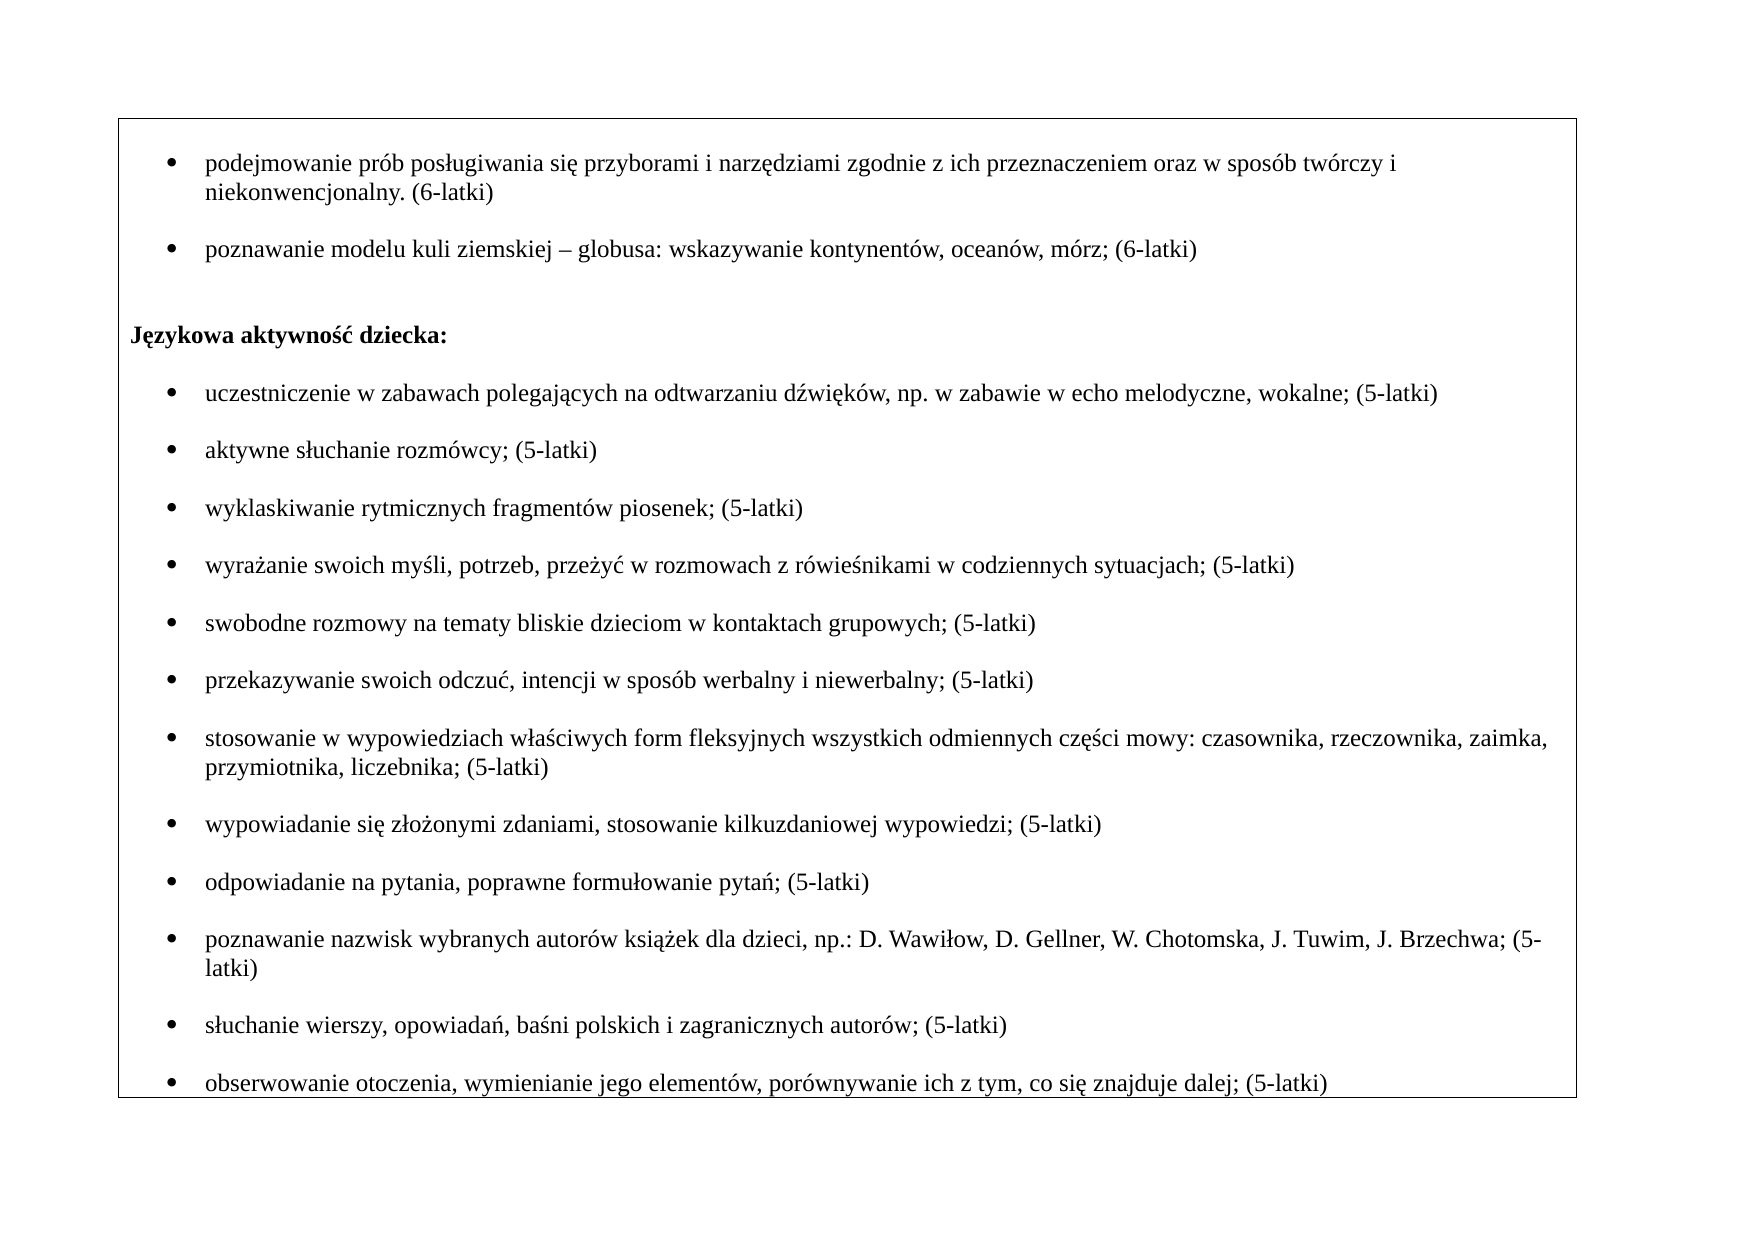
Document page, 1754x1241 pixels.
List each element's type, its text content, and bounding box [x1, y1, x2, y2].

table_cell Treści programowe: Fizyczny obszar rozwoju dziecka Społeczna aktywność dziecka: zawracanie uwagi na kulturę spożywania posiłków; (5-latki) samodzielne rozbieranie się i ubieranie oraz dbanie o swoją garderobę; (5-latki) porządkowanie po sobie miejsc zabaw, pracy i spożywania posiłków; (5-latki) dbanie o porządek na półkach indywidualnych; (5-latki) spożywanie posiłków – korzystanie z serwetek; (6-latki) wiązanie obuwia; (6-latki) wykazywanie inicjatywy w dbałości o salę zajęć. (6-latki) Językowa aktywność dziecka: rozwijanie sprawności całego ciała (w toku wykonywania czynności samoobsługowych, zabaw ruchowych i ćwiczeń gimnastycznych); (5-latki) wykonywanie czynności wymagających zaangażowania mięśni dłoni, np.: lepienie z plasteliny, zgniatanie i zaginanie papieru, wycinanie, wydzieranie; (5-latki) rozwijanie koordynacji wzrokowo-ruchowej, np.: powtarzanie ruchów innej osoby w czasie zabawy; (5-latki) wykonywanie czynności z dużym i małym napięciem mięśniowym w toku zabaw ruchowych i ćwiczeń plastycznych; (5-latki) odwzorowywanie elementów (przerysowywanie, rysowanie według wzoru, kalkowanie); (5-latki) określanie kierunku pisania (rysownia) – od lewej strony linii do prawej i od góry kartki do dołu; (6-latki) rozwijanie koordynacji ruchowej (głownie skoordynowanej współpracy ruchów ramienia, przedramienia, nadgarstka i palców); (6-latki) rozwijanie koordynacji ruchowo-słuchowo-wzrokowej; (6-latki) gospodarowanie przestrzenią kartki (wykonywanie prac plastycznych na papierze o różnych formatach – z tendencją do przechodzenia do małych, zamkniętych powierzchni); (6-latki) nabywanie płynności ruchów rąk (np. w toku swobodnych ruchów tanecznych, gimnastycznych ćwiczeń ramion, zadań plastycznych wymagających zamalowania dużych przestrzeni kartki); (6-latki) nabywanie precyzji wykonywania ruchów dłońmi (np. ubieranie lalek, zapinanie guzików, wiązanie sznurowadeł, dekorowanie kartki). (6-latki) Artystyczna aktywność dziecka: uczestniczenie w zabawach rytmicznych, ruchowych, pląsach przy muzyce; (5-latki) obserwowanie różnych zjawisk fizycznych, np. rozpuszczania ciał stałych w cieczy, krystalizacji, topnienia, parowania, tonięcia i pływania ciał, rozszczepiania światła (tęcza), zjawisk akustycznych (echo), magnetycznych; (5-latki) uczestniczenie w zabawach konstrukcyjno-technicznych wykorzystujących doświadczenia zbierane podczas poznawania środowiska technicznego, np. składanie zabawek z oddzielnych części, budowanie różnych konstrukcji z klocków, przezywanie radości z pozytywnych efektów swoich działań; (5-latki) budowanie z naturalnych materiałów (piasek, śnieg); konstruowanie z tworzywa przyrodniczego, korka, drutu, papieru, wełny; (5-latki) improwizowanie ruchowe do dowolniej muzyki; (6-latki) wspólne przeprowadzanie eksperymentów, wyciąganie wniosków; (6-latki) samodzielne używanie wybranych narzędzi, przyborów, wybieranie materiałów, organizowanie sobie stanowiska pracy i porządkowanie go po zakończonej pracy. (6-latki) Ruchowa i zdrowotna aktywność dziecka: nazywanie części ciała; (5-latki) utrwalanie orientacji w schemacie własnego ciała i ciała drugiej osoby (np. w kontekście kształtowania prawidłowej postawy); (5-latki) uczestniczenie w zabawach ruchowych: kształtujących postawę, orientacyjno-porządkowych, bieżnych, z elementami skoku, podskoku, z elementami toczenia, z elementami rzutu, chwytu, równoważnych, organizowanych metodą opowieści ruchowych, ze śpiewem; (5-latki) uczestniczenie w zabawach organizowanych w terenie (w ogrodzie przedszkolnym, w parku, na boisku) w różnych porach roku (na śniegu, w wodzie); (5-latki) uczestniczenie w ćwiczeniach gimnastycznych; (5-latki) ubieranie się odpowiednio do warunków atmosferycznych występujących w danej porze roku (zapobieganie przegrzaniu i zmarznięciu); (latki) przebywanie na świeżym powietrzu; uczestniczenie w spacerach, zabawach i ćwiczeniach ruchowych; (5-latki) dbanie o higienę poprzez codzienne mycie całego ciała, mycie zębów po posiłkach, samodzielne korzystanie z toalety, mycie rak, zwłaszcza po pobycie w toalecie i po zabawie na świeżym powietrzu, utrzymywanie czystości odzieży, obuwia; zwracanie uwagi na estetyczny wygląd, samodzielne ubieranie się i rozbieranie, dbanie o rzeczy osobiste, codzienne zmienianie bielizny, nieużywanie cudzych grzebieni, szczotek, ręczników, zachowywanie porządku w miejscu zabawy, pracy, nauki; (5-latki) sygnalizowanie nauczycielowi złego samopoczucia; (5-latki) wyrabianie nawyków zdrowotnych, np. samodzielnego ubierania się, poprawnego korzystania z toalety, właściwego zachowania się przy stole, przestrzegania zasad bezpieczeństwa w toku zabaw ruchowych i innych; (5-latki) aktywne uczestniczenie w zabawach na świeżym powietrzu; (5-latki) przeplatanie aktywności ruchowej z odpoczynkiem; (5-latki) wybieranie bezpiecznego miejsca do zabaw; (5-latki) bezpieczne korzystanie ze sprzętu sportowego, urządzeń znajdujących się na placu zabaw; (5-latki) informowanie nauczyciela o wszystkich sytuacjach budzących wątpliwości i obawy; (5-latki) naśladowanie ruchów wykonywanych przez nauczyciela, odtwarzanie ruchem całego ciała lub samych rąk sposobów poruszania się zwierząt itp.; (5-latki) zacieśnianie kontaktów interpersonalnych z grupą poprzez wspólne organizowanie zabaw ruchowych; (6-latki) odpowiednie dobieranie miejsc zabaw przy stoliku, biurku (miejsce dobrze oświetlone, krzesło dopasowane do wzrostu dziecka); (6-latki) sygnalizowanie potrzeby pomocy w sytuacjach zagrożenia, zwracanie się do osób, które mogą tej pomocy udzielić. (6-latki) Emocjonalny obszar rozwoju dziecka Społeczna aktywność dziecka: wyrażanie i nazywanie różnych emocji podczas zabaw; (5-latki) określanie sytuacji wywołujących różne emocje, np.: radość, złość, smutek, strach; (5-latki) radzenie sobie z emocjami poprzez udział w zabawach , rozmowach, słuchaniu wybranych utworów literackich; (5-latki) zapraszanie innych dzieci do wspólnej zabawy; (5-latki) szanowanie wytworów pracy innych oraz ich własności; (5-latki) dzielenie się wrażeniami, spostrzeżeniami z obserwacji danego zdarzenia, danej sytuacji; (5-latki) zwracanie się o pomoc w trudnych sytuacjach; (5-latki) dostrzeganie, że rośliny i zwierzęta mają swoje potrzeby; dbanie o nie (np. dokarmianie ptaków zimą); (5-latki) szanowanie odmowy uczestnictwa w niechcianych sytuacjach; (6-latki) czerpanie radości i satysfakcji z przebywania na lonie natury; (6-latki) czynny udział w dekorowaniu sali; (6-latki) podejmowanie prób samodzielnego rozwiązywania problemu. (6-latki) Społeczny obszar rozwoju dziecka Społeczna aktywność dziecka: prezentowanie swoich wyrobów, dokonanie samooceny ich wykonania; (5-latki) uczestniczenie w sytuacjach stwarzających możliwość wyboru, przewidywanie skutków zachowań, zwracanie uwagi na konsekwencje wynikające z danego wyboru; (5-latki) przestrzeganie wspólnie ustalonych umów i zasad regulujących współżycie w grupie; (5-latki) dostrzeganie potrzeb innych, szanowanie ich; (5-latki) cieszenie się z sukcesów drugiej osoby; (5-latki) pomaganie kolegom w sytuacjach wywołujących smutek; (5-latki) szanowanie wytworów pracy innych oraz ich własności; (5-latki) współdziałanie podczas zabaw, gier, tańców integracyjnych; (5-latki) unikanie zachować agresywnych, powstrzymywanie ich, dążenie do kompromisu; (5-latki) uczestniczenie we wspólnych zabawach, np.: ruchowych, prowadzonych metodą Rudolfa Labana, Weroniki Sherborne, wspólne wykonywanie prac plastycznych; (5-latki) dzielenie się wrażeniami, spostrzeżeniami z obserwacji danego zdarzenia, danej sytuacji; (5-latki) odpowiadanie na zadane pytania, formułowanie własnych pytań; (5-latki) wykazywanie się inicjatywą w sytuacjach nowych, nieznanych; (6-latki) samodzielne wykonywanie różnych czynności rozwijających poczucie odpowiedzialności za powierzone zadanie; (6-latki) wykorzystywanie sytuacji dnia codziennego do nabywania umiejętności samooceny; (6-latki) szanowanie odmowy uczestnictwa w niechcianych sytuacjach; (6-latki) czynne uczestniczenie w ustalaniu reguł i zasad współżycia w grupie. (6-latki) Poznawczy obszar rozwoju dziecka Społeczna aktywność dziecka: określanie tego, co dziecko robi dobrze: (5-latki) podejmowanie prób posługiwania się przyborami i narzędziami zgodnie z ich przeznaczeniem; (5-latki) opowiadanie o sobie w grupie rówieśniczej; (5-latki) oglądanie zdjęć, ilustracji, słuchanie wierszy, opowiadań – odwoływanie się do własnych obserwacji w celu zwróceni uwagi na piękno naszego kraju; (5-latki) poznawanie modelu kuli ziemskiej – globusa; (5-latki) podejmowanie prób posługiwania się przyborami i narzędziami zgodnie z ich przeznaczeniem oraz w sposób twórczy i niekonwencjonalny. (6-latki) poznawanie modelu kuli ziemskiej – globusa: wskazywanie kontynentów, oceanów, mórz; (6-latki) Językowa aktywność dziecka: uczestniczenie w zabawach polegających na odtwarzaniu dźwięków, np. w zabawie w echo melodyczne, wokalne; (5-latki) aktywne słuchanie rozmówcy; (5-latki) wyklaskiwanie rytmicznych fragmentów piosenek; (5-latki) wyrażanie swoich myśli, potrzeb, przeżyć w rozmowach z rówieśnikami w codziennych sytuacjach; (5-latki) swobodne rozmowy na tematy bliskie dzieciom w kontaktach grupowych; (5-latki) przekazywanie swoich odczuć, intencji w sposób werbalny i niewerbalny; (5-latki) stosowanie w wypowiedziach właściwych form fleksyjnych wszystkich odmiennych części mowy: czasownika, rzeczownika, zaimka, przymiotnika, liczebnika; (5-latki) wypowiadanie się złożonymi zdaniami, stosowanie kilkuzdaniowej wypowiedzi; (5-latki) odpowiadanie na pytania, poprawne formułowanie pytań; (5-latki) poznawanie nazwisk wybranych autorów książek dla dzieci, np.: D. Wawiłow, D. Gellner, W. Chotomska, J. Tuwim, J. Brzechwa; (5-latki) słuchanie wierszy, opowiadań, baśni polskich i zagranicznych autorów; (5-latki) obserwowanie otoczenia, wymienianie jego elementów, porównywanie ich z tym, co się znajduje dalej; (5-latki) wymawianie samogłosek, a potem wymawianie za nauczycielem spółgłosek; (5-latki) słuchanie zdań, wyodrębnianie w nich słów; liczenie słów w zdaniach; układanie zdań z określonej liczby słów; określanie kolejnych słów w zdaniu; (5-latki) układanie rymów do podanych słów; (5-latki) wyodrębnianie w słowach sylab, określanie ich kolejności; dzielenie słów na sylaby; liczenie sylab w słowach; tworzenie słów rozpoczynających się, kończących się dana sylabą; (5-latki) umiejętne odczytywanie często stosowanych oznaczeń i symboli; (5-latki) zwracanie uwagi na fakt, że czytanie obok mówienia i pisania jest jedną z form komunikowania się ludzi; (5-latki) rozpoznawanie liter drukowanych – małych i wielkich (5-latki) całościowe rozpoznawanie napisów umieszczonych w sali zajęć – nazw znajdujących się tam zabawek, kącików zainteresowań, roślin (sukcesywne ich wymienianie); (5-latki) wykonywanie ćwiczeń rozwijających orientacje przestrzenną (przygotowanie do czytania od lewej strony do prawej); (5-latki) rozumienie wybranych znaków umownych; (5-latki) sprawne posługiwanie się mową w różnych sytuacjach; (6-latki) mówienie z właściwą dla siebie intonacją; (6-latki) używanie spójników w celu uzyskania dłuższych wypowiedzi; (6-latki) prawidłowe stosowanie przyimków; (6-latki) posługiwanie się poprawną mową; (6-latki) poprawne wypowiadanie się w czasach przyszłym i przeszłym; (6-latki) stosowanie słów przeciwstawnych, zdrobnień, zgrubień; (6-latki) formułowanie dłuższych wypowiedzi na ważne tematy, samodzielne werbalizowanie własnych potrzeb i decyzji; (6-latki) formułowanie dłuższych wypowiedzi na dowolny temat; (6-latki) poznawanie zapisu swojego imienia i zapisu imion kolegów i koleżanek z grupy rozpoznawanie ich, układanie liter według wzoru; (6-latki) wyodrębnianie zdań w wypowiedziach, liczenie ich, układanie wypowiedzi, np. na temat obrazka, składającej się z określonej liczby zdań; (6-latki) wyodrębnianie w słowach głosek: w wygłosie, nagłosie, śródgłosie (6-latki) liczenie głosek w słowach; układanie słów rozpoczynających się, kończących się daną głoską: (6-latki) rozumienie różnic pomiędzy samogłoską i spółgłoską (6-latki) czytanie całościowe wyrazów, równoważników zdań; (6-latki) rozpoznawanie liter pisanych. (6-latki) Artystyczna aktywność dziecka: wspólne planowanie i przygotowywanie uroczystości na terenie przedszkola i poza nim; (5-latki) słuchanie piosenek w wykonaniu nauczyciela oraz nagrań; (5-latki) nauka piosenek fragmentami, metodą ze słuchu; (5-latki) śpiewanie piosenek – zbiorowe i indywidualne; (5-latki) wykorzystanie naturalnych efektów perkusyjnych (klaskania, tupania, stukania…) do akompaniamentu podczas słuchania lub śpiewania piosenek; (5-latki) poznawanie wyglądu instrumentów perkusyjnych: kołatki, grzechotki, bębenka, trójkąta, talerzy, drewienek i sposobu gry na nich; (5-latki) wykonywanie akompaniamentu do piosenek na instrumentach perkusyjnych oraz innych przedmiotach – indywidualnie lub grupowo (tworzenie orkiestry); (5-latki) wykonywanie prostych, jedno-, dwutaktowych tematów rytmicznych na instrumentach perkusyjnych; (5-latki) uczestniczenie w zabawach rytmicznych, ruchowych, pląsach przy muzyce; (5-latki) reagowanie na zmiany tempa i dynamiki utworu; (5-latki) estetyczne, rytmiczne poruszanie się przy muzyce; (5-latki) improwizowanie piosenki ruchem; (5-latki) dostrzeganie zmian w wysokości dźwięków; (5-latki) tworzenie galerii prac plastycznych dzieci, związanych, np. z porami roku; (5-latki) tworzenie różnych przestrzennych kompozycji z wykorzystaniem palców, dłoni, całego ciała; (5-latki) rysowanie, malowanie farbami plakatowymi, akwarelami z użyciem palców lub pędzli, na różnym podłożu; wycinanie, wydzieranie z różnych materiałów, obrysowywanie szablonów, lepienie z gliny, plasteliny, masy solnej i papierowej, modeliny, naklejanie, ugniatanie itd.; (5-latki) odczuwanie radości z tworzenia, działania plastycznego; (5-latki) słuchanie, czytanych przez nauczyciela lub lektora, fragmentów literatury z odpowiednią intonacją i odpowiednim natężeniem głosu; zwracanie uwagi na piękno języka polskiego (5-latki) wyrażanie swoich przeżyć wewnętrznych, uczuć poprzez różne formy ekspresji: słowną, ruchową, plastyczną, muzyczną; (5-latki) samodzielne śpiewanie piosenek z akompaniamentem muzycznym; (6-latki) improwizowanie ruchowe dowolnej muzyki (6-latki) wyczuwanie akcentu metrycznego w taktach dwu-, trzy- i czteromiarowych; (6-latki) wykonywanie ćwiczeń dykcyjnych ćwiczących wyrazistość, intonację wypowiedzi; (6-latki) poznawanie różnych technik plastycznych, np. batiku, kolażu, frotażu, stemplowania, mokre na mokrym, poprzez wykonywanie prac z ich wykorzystaniem; (6-latki) samodzielne używanie wybranych narzędzi, przyborów, wybieranie materiałów, organizowanie sobie stanowisk pracy; (6-latki) uczestniczenie w zabawach konstrukcyjno-technicznych, wykorzystujących doświadczenia zbierane podczas poznawania środowiska technicznego, np. składanie zabawek z oddzielnych części, budowanie różnych konstrukcji z klocków; przeżywanie radości z pozytywnych efektów swoich działań. (6-latki) Aktywność poznawcza: uczestniczenie w zabawach rozwijających: aktywność badawczą, umiejętność rozwiązywania problemów, myślenie, wyobrażenia, umiejętność klasyfikowania, uogólniania, rozumowania przyczynowo-skutkowego, poznawania samego siebie; (5-latki) uczestniczenie w zabawach organizowanych przez nauczyciela, dających dziecku satysfakcje i radość; (5-latki) wykorzystywanie w zabawach (także w sposób niekonwencjonalny) różnych zabawek, przedmiotów, znaków i symboli; (5-latki) rozpoznawanie przedmiotów, roślin, zwierząt za pomocą zmysłów: dotyku, smaku, węchu, wzroku, słuchu; (5-latki) dbanie o higienę zmysłów, np. unikanie hałasu, krzyku; (5-latki) mówienie z pamięci wierszy, rymowanek, piosenek w połączeniu z ruchem, obrazem, dźwiękiem; (5-latki) nauka na pamięć wierszy i piosenek treściowo bliskich dzieciom oraz sytuacjom, z jakimi się spotykają; (5-latki) uczestniczenie w zabawach, ćwiczeniach, pracach plastycznych, rozmowach, słuchaniu wierszy, opowiadań sprzyjających koncentracji uwagi; (5-latki) uczestniczenie w różnego rodzaju zabawach twórczych (tematycznych, konstrukcyjnych, ruchowych, z elementem pantomimy itd.): (5-latki) rozwijanie myślenia logicznego poprzez: rozwiązywanie zagadek, rebusów; (5-latki) słuchanie rymowanek, wierszy, opisujących nierealne miejsca, postacie, zdarzenia; (5-latki) nazywanie i wskazywanie części ciała występujących podwójnie, parami – oczu, uszu, nóg; (5-latki) poruszanie się pod dyktando nauczyciela; (5-latki) wykonywanie ćwiczeń w parach; (5-latki) zwracanie uwagi na kalendarze, ich rolę w określaniu dni tygodnia, miesięcy; (5-latki) budowanie danego szeregu według wzrastającej lub malejącej liczby elementów, wielkości, natężenia barwy; (5-latki) łączenie przedmiotów w grupy na podstawie cechy percepcyjnej, np. barwy, wielkości, kształtu, a następnie cech funkcjonalnych; (5-latki) rozróżnianie błędnego liczenia od poprawnego; (5-latki) wyjaśnianie roli wody w życiu ludzi i zwierząt; (5-latki) poznawanie kalendarza pogody; (5-latki) poznawanie zjawisk atmosferycznych charakterystycznych dla zimy, nazywanie ich, np.: opady śniegu, szron, szadź, zawieje śnieżne; (5-latki) poznawanie wybranych właściwości fizycznych śniegu i lodu, zwracanie uwagi na zanieczyszczenia, które zatrzymują w sobie; (5-latki) poznawanie charakterystycznych oznak zimy: krótkie dni, niska temperatura dokarmianie i dopajanie zwierząt w trudnych, zimowych warunkach; (5-latki) pomaganie zwierzętom, np. dokarmianie zwierząt w schronisku, ptaków zimą; (5-latki) szanowanie wody, niemarnowanie jej; (5-latki) rozwijanie wyobraźni przestrzennej (np. poprzez zastosowanie przestrzennych technik plastycznych, takich jak: konstruowanie, modelowanie itp., oraz pozostawianie swobody w zagospodarowaniu przestrzeni kartki w toku rysowania); (5-latki) nabywanie wrażliwości dotykowej (poprzez kontakt z różnym materiałem przeznaczonym do działalności plastyczno-konstrukcyjnej, np. sznurkiem, watą, folia aluminiową, papierem ściernym, styropianem); (5-latki) wyszukiwanie takich samych przedmiotów, obrazów, symboli graficznych; (5-latki) segregowanie danych symboli graficznych według przyjętego kryterium; (5-latki) inicjowanie różnego rodzaju zabaw z wykorzystaniem pomysłów dzieci; (6-latki) orientowanie się na kartce papieru, wskazywanie, np. prawego górnego rogu, lewego górnego rogu kartki itd.; (6-latki) rozwijanie myślenia logicznego poprzez: analizowanie, syntezowanie, porównywanie, klasyfikowanie; (6-latki) liczenie od dowolnego miejsca, wspak, dwójkami, piątkami; (6-latki) posługiwanie się liczbami w aspektach kardynalnym i porządkowym; (6-latki) rozpoznawanie cyfr i liczby 10; (6-latki) słuchanie prognoz pogody (w radiu i w telewizji), interpretowanie wysłuchanych zapowiedzi, zachowywanie się stosownie do podawanych informacji; (6-latki) nabywanie umiejętności kreślenia w ograniczonej przestrzeni, w układzie szeregowym, linii będących elementami liter (linii prostych, pionowych, poziomych i ukośnych, falistych, zaokrąglonych, pętli, kół, owali); (6-latki) rysowanie literopodobnych szlaczków na dużych płaszczyznach i w liniaturze; (6-latki) nazywanie źródeł dźwięków. (6-latki) Program wychowania przedszkolnego, Grupa MAC S.A. 2020 (s. 41–45, 46–48, 50, 52–54, 56, 57, 59–60, 61–62, 65, 66–67, 68, 71–72, 78). [119, 119, 1576, 1097]
